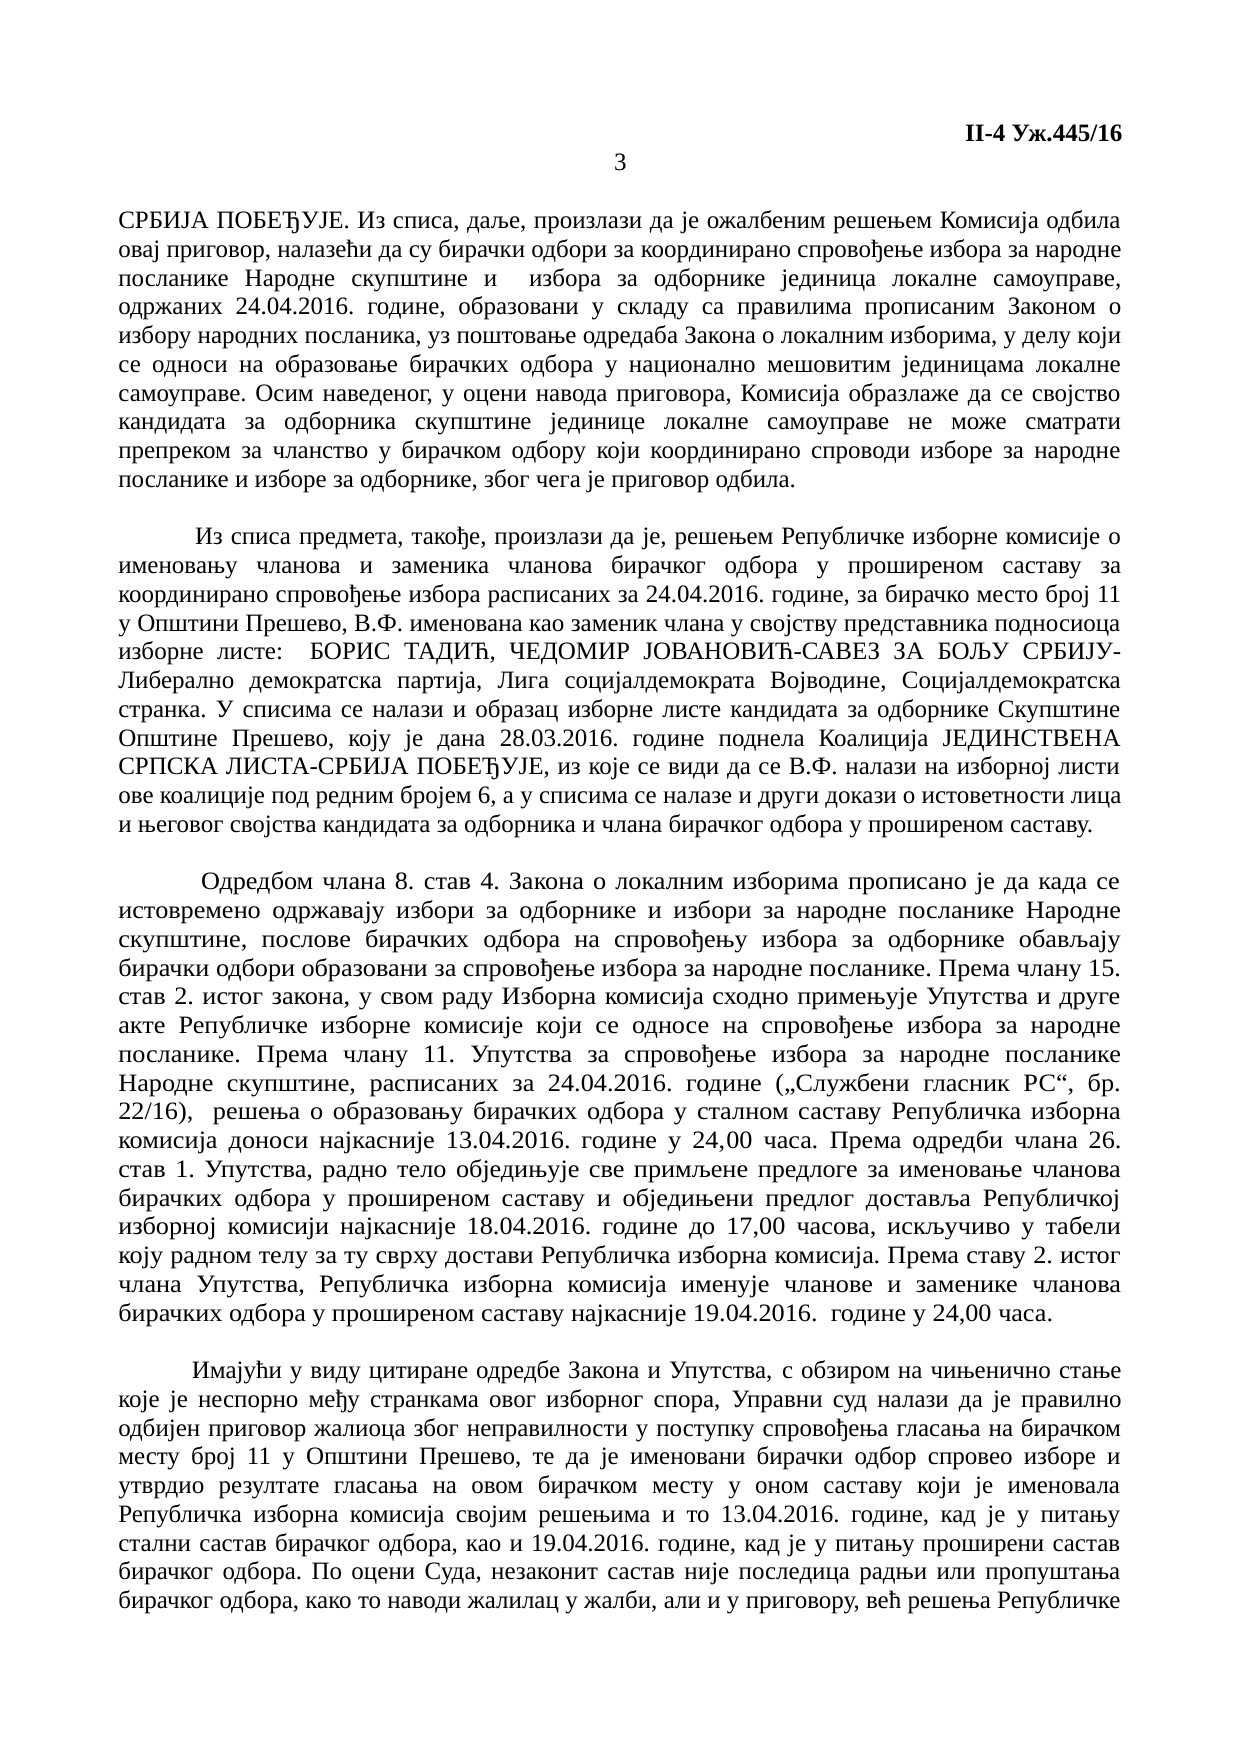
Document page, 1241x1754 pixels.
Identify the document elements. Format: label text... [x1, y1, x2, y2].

text СРБИЈА ПОБЕЂУЈЕ. Из списа, даље, произлази да је ожалбеним решењем Комисија одбила овај приговор, налазећи да су бирачки одбори за координирано спровођење избора за народне посланике Народне скупштине и избора за одборнике јединица локалне самоуправе, одржаних 24.04.2016. године, образовани у складу са правилима прописаним Законом о избору народних посланика, уз поштовање одредаба Закона о локалним изборима, у делу који се односи на образовање бирачких одбора у национално мешовитим јединицама локалне самоуправе. Осим наведеног, у оцени навода приговора, Комисија образлаже да се својство кандидата за одборника скупштине јединице локалне самоуправе не може сматрати препреком за чланство у бирачком одбору који координирано спроводи изборе за народне посланике и изборе за одборнике, због чега је приговор одбила. [118, 205, 1122, 493]
text Из списа предмета, такође, произлази да је, решењем Републичке изборне комисије о именовању чланова и заменика чланова бирачког одбора у проширеном саставу за координирано спровођење избора расписаних за 24.04.2016. године, за бирачко место број 11 у Општини Прешево, В.Ф. именована као заменик члана у својству представника подносиоца изборне листе: БОРИС ТАДИЋ, ЧЕДОМИР ЈОВАНОВИЋ-САВЕЗ ЗА БОЉУ СРБИЈУ-Либерално демократска партија, Лига социјалдемократа Војводине, Социјалдемократска странка. У списима се налази и образац изборне листе кандидата за одборнике Скупштине Општине Прешево, коју је дана 28.03.2016. године поднела Коалиција ЈЕДИНСТВЕНА СРПСКА ЛИСТА-СРБИЈА ПОБЕЂУЈЕ, из које се види да се В.Ф. налази на изборној листи ове коалиције под редним бројем 6, а у списима се налазе и други докази о истоветности лица и његовог својства кандидата за одборника и члана бирачког одбора у проширеном саставу. [118, 521, 1122, 838]
text Одредбом члана 8. став 4. Закона о локалним изборима прописано је да када се истовремено одржавају избори за одборнике и избори за народне посланике Народне скупштине, послове бирачких одбора на спровођењу избора за одборнике обављају бирачки одбори образовани за спровођење избора за народне посланике. Према члану 15. став 2. истог закона, у свом раду Изборна комисија сходно примењује Упутства и друге акте Републичке изборне комисије који се односе на спровођење избора за народне посланике. Према члану 11. Упутства за спровођење избора за народне посланике Народне скупштине, расписаних за 24.04.2016. године („Службени гласник РС“, бр. 22/16), решења о образовању бирачких одбора у сталном саставу Републичка изборна комисија доноси најкасније 13.04.2016. године у 24,00 часа. Према одредби члана 26. став 1. Упутства, радно тело обједињује све примљене предлоге за именовање чланова бирачких одбора у проширеном саставу и обједињени предлог доставља Републичкој изборној комисији најкасније 18.04.2016. године до 17,00 часова, искључиво у табели коју радном телу за ту сврху достави Републичка изборна комисија. Према ставу 2. истог члана Упутства, Републичка изборна комисија именује чланове и заменике чланова бирачких одбора у проширеном саставу најкасније 19.04.2016. године у 24,00 часа. [118, 866, 1122, 1326]
text Имајући у виду цитиране одредбе Закона и Упутства, с обзиром на чињенично стање које је неспорно међу странкама овог изборног спора, Управни суд налази да је правилно одбијен приговор жалиоца због неправилности у поступку спровођења гласања на бирачком месту број 11 у Општини Прешево, те да је именовани бирачки одбор спровео изборе и утврдио резултате гласања на овом бирачком месту у оном саставу који је именовала Републичка изборна комисија својим решењима и то 13.04.2016. године, кад је у питању стални састав бирачког одбора, као и 19.04.2016. године, кад је у питању проширени састав бирачког одбора. По оцени Суда, незаконит састав није последица радњи или пропуштања бирачког одбора, како то наводи жалилац у жалби, али и у приговору, већ решења Републичке [118, 1355, 1122, 1614]
